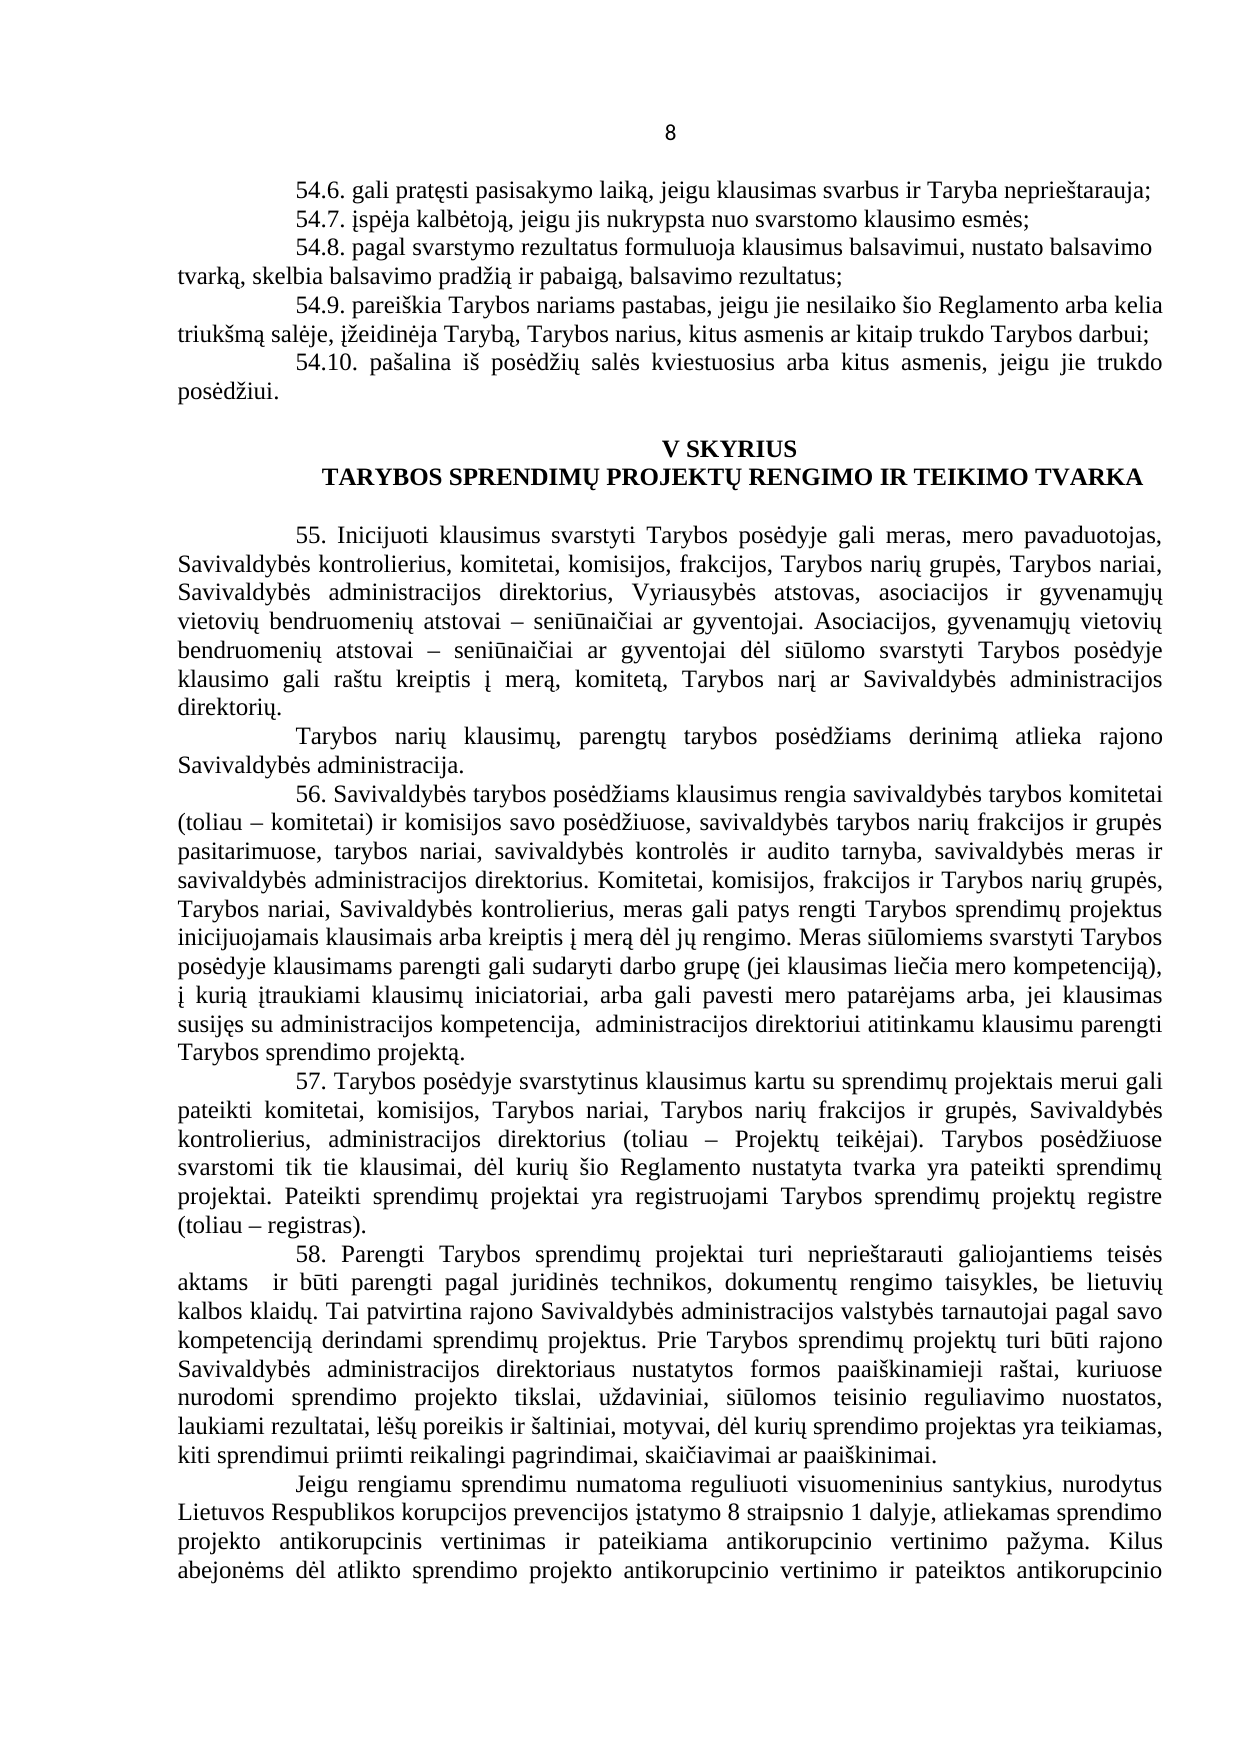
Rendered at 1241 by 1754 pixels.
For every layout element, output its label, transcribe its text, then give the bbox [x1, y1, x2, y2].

text Tarybos narių klausimų, parengtų tarybos posėdžiams derinimą atlieka rajono Savivaldybės administracija. [177, 721, 1163, 779]
text 56. Savivaldybės tarybos posėdžiams klausimus rengia savivaldybės tarybos komitetai (toliau – komitetai) ir komisijos savo posėdžiuose, savivaldybės tarybos narių frakcijos ir grupės pasitarimuose, tarybos nariai, savivaldybės kontrolės ir audito tarnyba, savivaldybės meras ir savivaldybės administracijos direktorius. Komitetai, komisijos, frakcijos ir Tarybos narių grupės, Tarybos nariai, Savivaldybės kontrolierius, meras gali patys rengti Tarybos sprendimų projektus inicijuojamais klausimais arba kreiptis į merą dėl jų rengimo. Meras siūlomiems svarstyti Tarybos posėdyje klausimams parengti gali sudaryti darbo grupę (jei klausimas liečia mero kompetenciją), į kurią įtraukiami klausimų iniciatoriai, arba gali pavesti mero patarėjams arba, jei klausimas susijęs su administracijos kompetencija, administracijos direktoriui atitinkamu klausimu parengti Tarybos sprendimo projektą. [177, 779, 1163, 1066]
text 54.7. įspėja kalbėtoją, jeigu jis nukrypsta nuo svarstomo klausimo esmės; [177, 204, 1163, 232]
subtitle TARYBOS SPRENDIMŲ PROJEKTŲ RENGIMO IR TEIKIMO TVARKA [177, 462, 1163, 491]
text 54.10. pašalina iš posėdžių salės kviestuosius arba kitus asmenis, jeigu jie trukdo posėdžiui. [177, 347, 1163, 405]
text 54.6. gali pratęsti pasisakymo laiką, jeigu klausimas svarbus ir Taryba neprieštarauja; [177, 175, 1163, 204]
text Jeigu rengiamu sprendimu numatoma reguliuoti visuomeninius santykius, nurodytus Lietuvos Respublikos korupcijos prevencijos įstatymo 8 straipsnio 1 dalyje, atliekamas sprendimo projekto antikorupcinis vertinimas ir pateikiama antikorupcinio vertinimo pažyma. Kilus abejonėms dėl atlikto sprendimo projekto antikorupcinio vertinimo ir pateiktos antikorupcinio [177, 1469, 1163, 1584]
text tvarką, skelbia balsavimo pradžią ir pabaigą, balsavimo rezultatus; [177, 261, 1163, 290]
text 57. Tarybos posėdyje svarstytinus klausimus kartu su sprendimų projektais merui gali pateikti komitetai, komisijos, Tarybos nariai, Tarybos narių frakcijos ir grupės, Savivaldybės kontrolierius, administracijos direktorius (toliau – Projektų teikėjai). Tarybos posėdžiuose svarstomi tik tie klausimai, dėl kurių šio Reglamento nustatyta tvarka yra pateikti sprendimų projektai. Pateikti sprendimų projektai yra registruojami Tarybos sprendimų projektų registre (toliau – registras). [177, 1066, 1163, 1239]
text 58. Parengti Tarybos sprendimų projektai turi neprieštarauti galiojantiems teisės aktams ir būti parengti pagal juridinės technikos, dokumentų rengimo taisykles, be lietuvių kalbos klaidų. Tai patvirtina rajono Savivaldybės administracijos valstybės tarnautojai pagal savo kompetenciją derindami sprendimų projektus. Prie Tarybos sprendimų projektų turi būti rajono Savivaldybės administracijos direktoriaus nustatytos formos paaiškinamieji raštai, kuriuose nurodomi sprendimo projekto tikslai, uždaviniai, siūlomos teisinio reguliavimo nuostatos, laukiami rezultatai, lėšų poreikis ir šaltiniai, motyvai, dėl kurių sprendimo projektas yra teikiamas, kiti sprendimui priimti reikalingi pagrindimai, skaičiavimai ar paaiškinimai. [177, 1239, 1163, 1469]
text 55. Inicijuoti klausimus svarstyti Tarybos posėdyje gali meras, mero pavaduotojas, Savivaldybės kontrolierius, komitetai, komisijos, frakcijos, Tarybos narių grupės, Tarybos nariai, Savivaldybės administracijos direktorius, Vyriausybės atstovas, asociacijos ir gyvenamųjų vietovių bendruomenių atstovai – seniūnaičiai ar gyventojai. Asociacijos, gyvenamųjų vietovių bendruomenių atstovai – seniūnaičiai ar gyventojai dėl siūlomo svarstyti Tarybos posėdyje klausimo gali raštu kreiptis į merą, komitetą, Tarybos narį ar Savivaldybės administracijos direktorių. [177, 520, 1163, 721]
text 54.9. pareiškia Tarybos nariams pastabas, jeigu jie nesilaiko šio Reglamento arba kelia triukšmą salėje, įžeidinėja Tarybą, Tarybos narius, kitus asmenis ar kitaip trukdo Tarybos darbui; [177, 290, 1163, 347]
subtitle V SKYRIUS [177, 434, 1163, 462]
text 54.8. pagal svarstymo rezultatus formuluoja klausimus balsavimui, nustato balsavimo [177, 232, 1163, 261]
